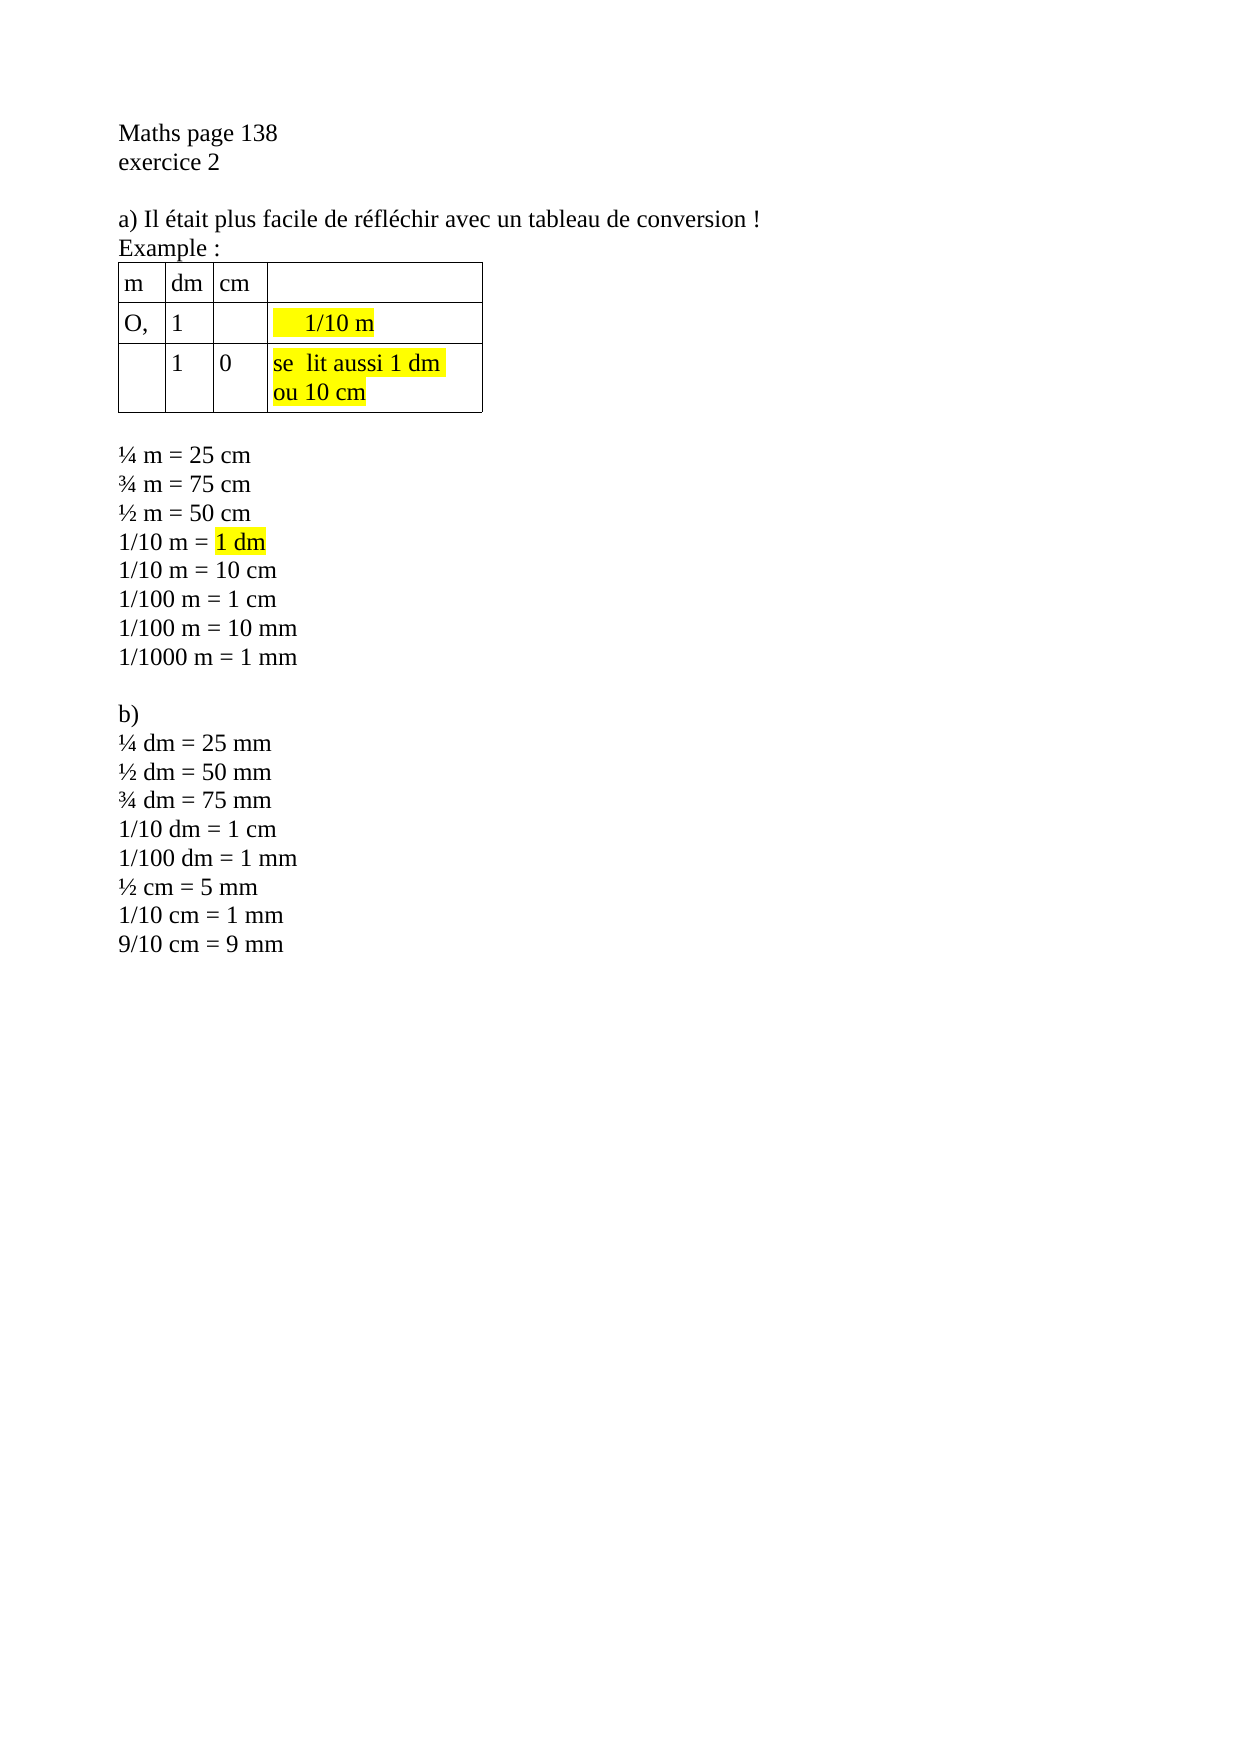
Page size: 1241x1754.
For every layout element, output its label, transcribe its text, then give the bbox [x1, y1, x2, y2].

text ¾ dm = 75 mm [118, 785, 1122, 814]
text b) [118, 699, 1122, 728]
text 1/100 m = 10 mm [118, 613, 1122, 642]
table_cell 1/10 m [268, 303, 482, 342]
text Maths page 138 [118, 118, 1122, 147]
text 1/10 m = 1 dm [118, 527, 1122, 555]
table_cell [214, 303, 267, 342]
table_cell 1 [166, 303, 213, 342]
text ½ dm = 50 mm [118, 757, 1122, 785]
table_header [268, 263, 482, 302]
text 1/10 dm = 1 cm [118, 814, 1122, 843]
text 1/10 cm = 1 mm [118, 900, 1122, 929]
text 1/100 m = 1 cm [118, 584, 1122, 613]
table_cell O, [119, 303, 165, 342]
table_cell 1 [166, 344, 213, 412]
table_header m [119, 263, 165, 302]
table_cell 0 [214, 344, 267, 412]
text 1/100 dm = 1 mm [118, 843, 1122, 872]
text 1/1000 m = 1 mm [118, 642, 1122, 670]
table_header cm [214, 263, 267, 302]
table_cell se lit aussi 1 dm ou 10 cm [268, 344, 482, 412]
text exercice 2 [118, 147, 1122, 176]
text ½ cm = 5 mm [118, 872, 1122, 900]
text ¼ m = 25 cm [118, 440, 1122, 469]
text ½ m = 50 cm [118, 498, 1122, 527]
table_header dm [166, 263, 213, 302]
text ¼ dm = 25 mm [118, 728, 1122, 757]
table_cell [119, 344, 165, 412]
text 9/10 cm = 9 mm [118, 929, 1122, 958]
text 1/10 m = 10 cm [118, 555, 1122, 584]
text Example : [118, 233, 1122, 262]
text ¾ m = 75 cm [118, 469, 1122, 498]
text a) Il était plus facile de réfléchir avec un tableau de conversion ! [118, 204, 1122, 233]
